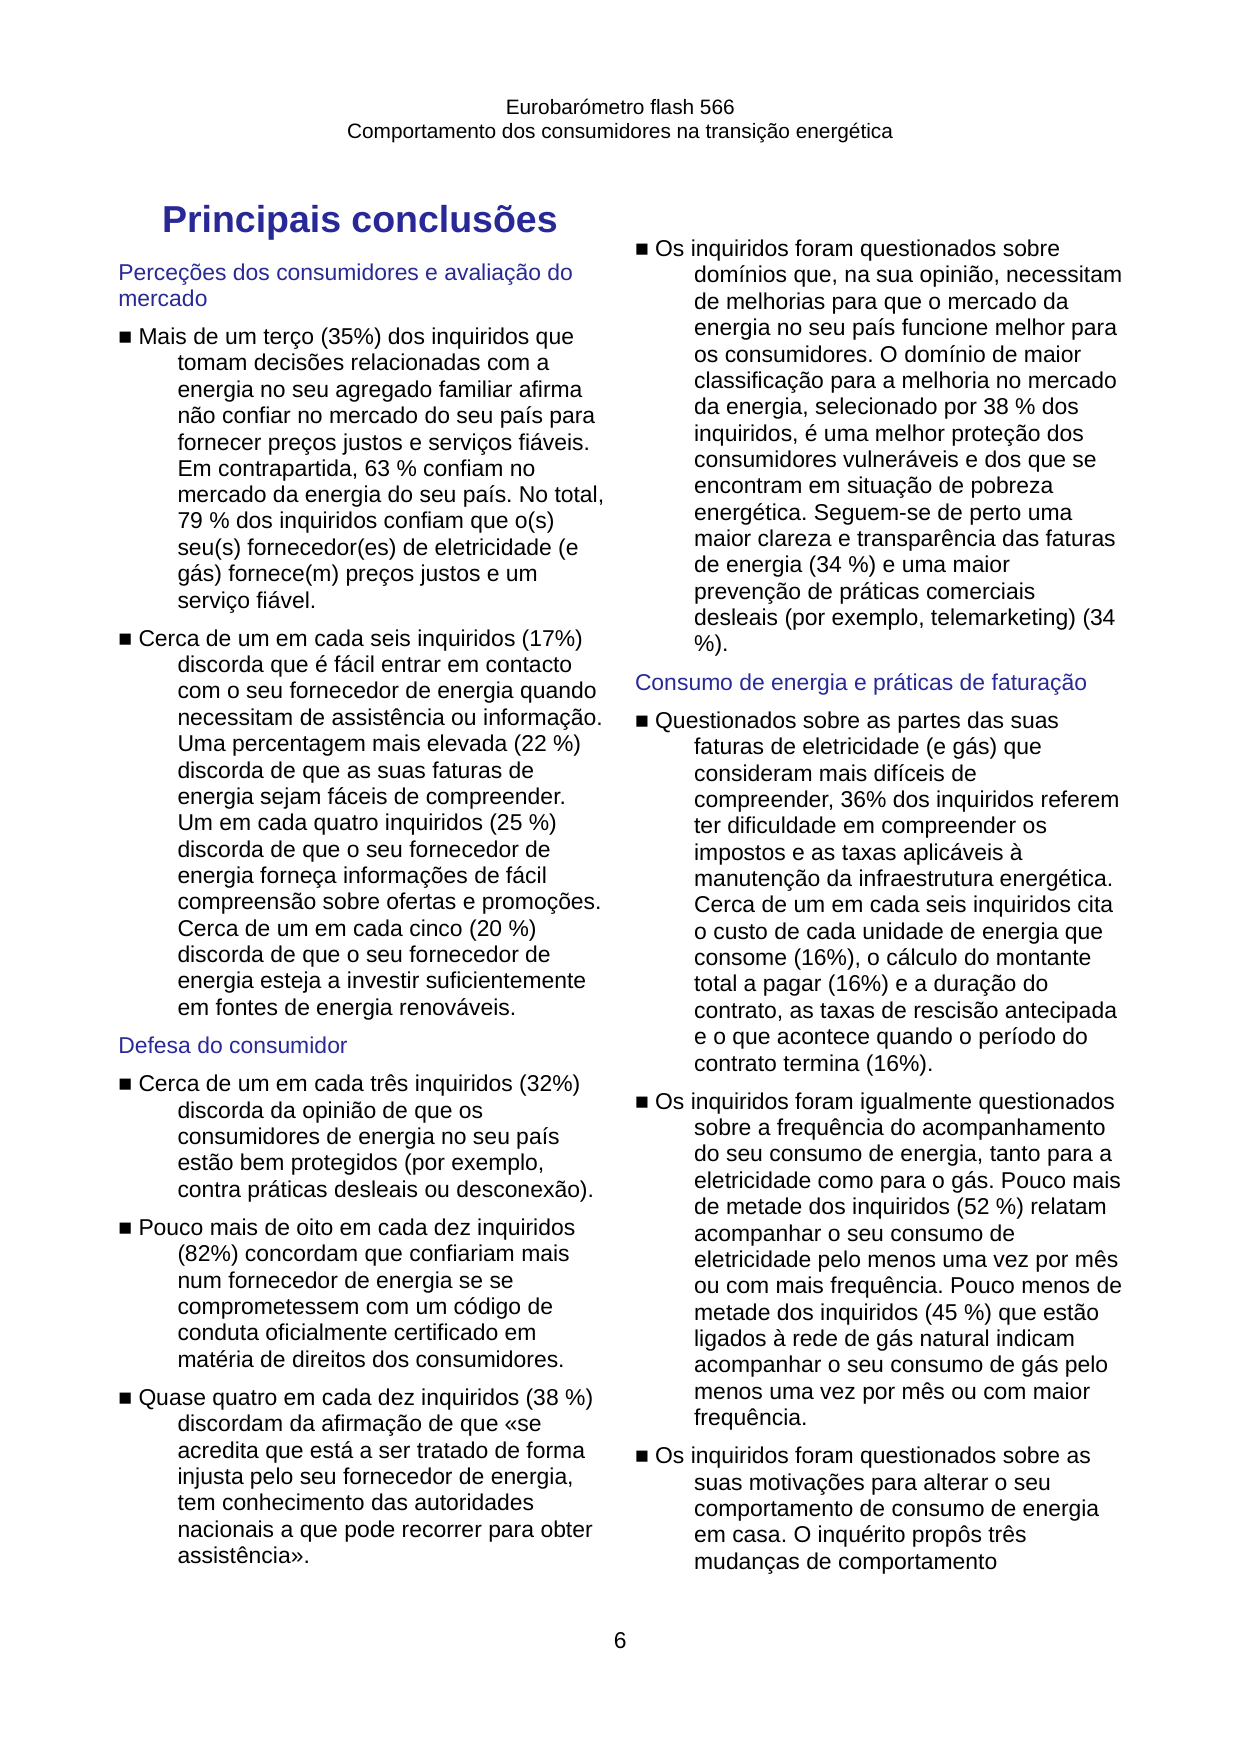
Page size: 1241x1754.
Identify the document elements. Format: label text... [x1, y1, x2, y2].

text ■ Cerca de um em cada seis inquiridos (17%) discorda que é fácil entrar em contacto com o seu fornecedor de energia quando necessitam de assistência ou informação. Uma percentagem mais elevada (22 %) discorda de que as suas faturas de energia sejam fáceis de compreender. Um em cada quatro inquiridos (25 %) discorda de que o seu fornecedor de energia forneça informações de fácil compreensão sobre ofertas e promoções. Cerca de um em cada cinco (20 %) discorda de que o seu fornecedor de energia esteja a investir suficientemente em fontes de energia renováveis. [118, 625, 605, 1020]
text ■ Pouco mais de oito em cada dez inquiridos (82%) concordam que confiariam mais num fornecedor de energia se se comprometessem com um código de conduta oficialmente certificado em matéria de direitos dos consumidores. [118, 1214, 605, 1372]
subtitle Principais conclusões [118, 197, 605, 240]
text Perceções dos consumidores e avaliação do mercado [118, 258, 605, 311]
text ■ Cerca de um em cada três inquiridos (32%) discorda da opinião de que os consumidores de energia no seu país estão bem protegidos (por exemplo, contra práticas desleais ou desconexão). [118, 1070, 605, 1202]
text ■ Mais de um terço (35%) dos inquiridos que tomam decisões relacionadas com a energia no seu agregado familiar afirma não confiar no mercado do seu país para fornecer preços justos e serviços fiáveis. Em contrapartida, 63 % confiam no mercado da energia do seu país. No total, 79 % dos inquiridos confiam que o(s) seu(s) fornecedor(es) de eletricidade (e gás) fornece(m) preços justos e um serviço fiável. [118, 323, 605, 613]
text ■ Os inquiridos foram questionados sobre domínios que, na sua opinião, necessitam de melhorias para que o mercado da energia no seu país funcione melhor para os consumidores. O domínio de maior classificação para a melhoria no mercado da energia, selecionado por 38 % dos inquiridos, é uma melhor proteção dos consumidores vulneráveis e dos que se encontram em situação de pobreza energética. Seguem-se de perto uma maior clareza e transparência das faturas de energia (34 %) e uma maior prevenção de práticas comerciais desleais (por exemplo, telemarketing) (34 %). [635, 235, 1122, 657]
text ■ Quase quatro em cada dez inquiridos (38 %) discordam da afirmação de que «se acredita que está a ser tratado de forma injusta pelo seu fornecedor de energia, tem conhecimento das autoridades nacionais a que pode recorrer para obter assistência». [118, 1384, 605, 1568]
text ■ Os inquiridos foram igualmente questionados sobre a frequência do acompanhamento do seu consumo de energia, tanto para a eletricidade como para o gás. Pouco mais de metade dos inquiridos (52 %) relatam acompanhar o seu consumo de eletricidade pelo menos uma vez por mês ou com mais frequência. Pouco menos de metade dos inquiridos (45 %) que estão ligados à rede de gás natural indicam acompanhar o seu consumo de gás pelo menos uma vez por mês ou com maior frequência. [635, 1088, 1122, 1430]
text Defesa do consumidor [118, 1032, 605, 1058]
text ■ Questionados sobre as partes das suas faturas de eletricidade (e gás) que consideram mais difíceis de compreender, 36% dos inquiridos referem ter dificuldade em compreender os impostos e as taxas aplicáveis à manutenção da infraestrutura energética. Cerca de um em cada seis inquiridos cita o custo de cada unidade de energia que consome (16%), o cálculo do montante total a pagar (16%) e a duração do contrato, as taxas de rescisão antecipada e o que acontece quando o período do contrato termina (16%). [635, 707, 1122, 1076]
text ■ Os inquiridos foram questionados sobre as suas motivações para alterar o seu comportamento de consumo de energia em casa. O inquérito propôs três mudanças de comportamento [635, 1442, 1122, 1574]
text Consumo de energia e práticas de faturação [635, 669, 1122, 695]
